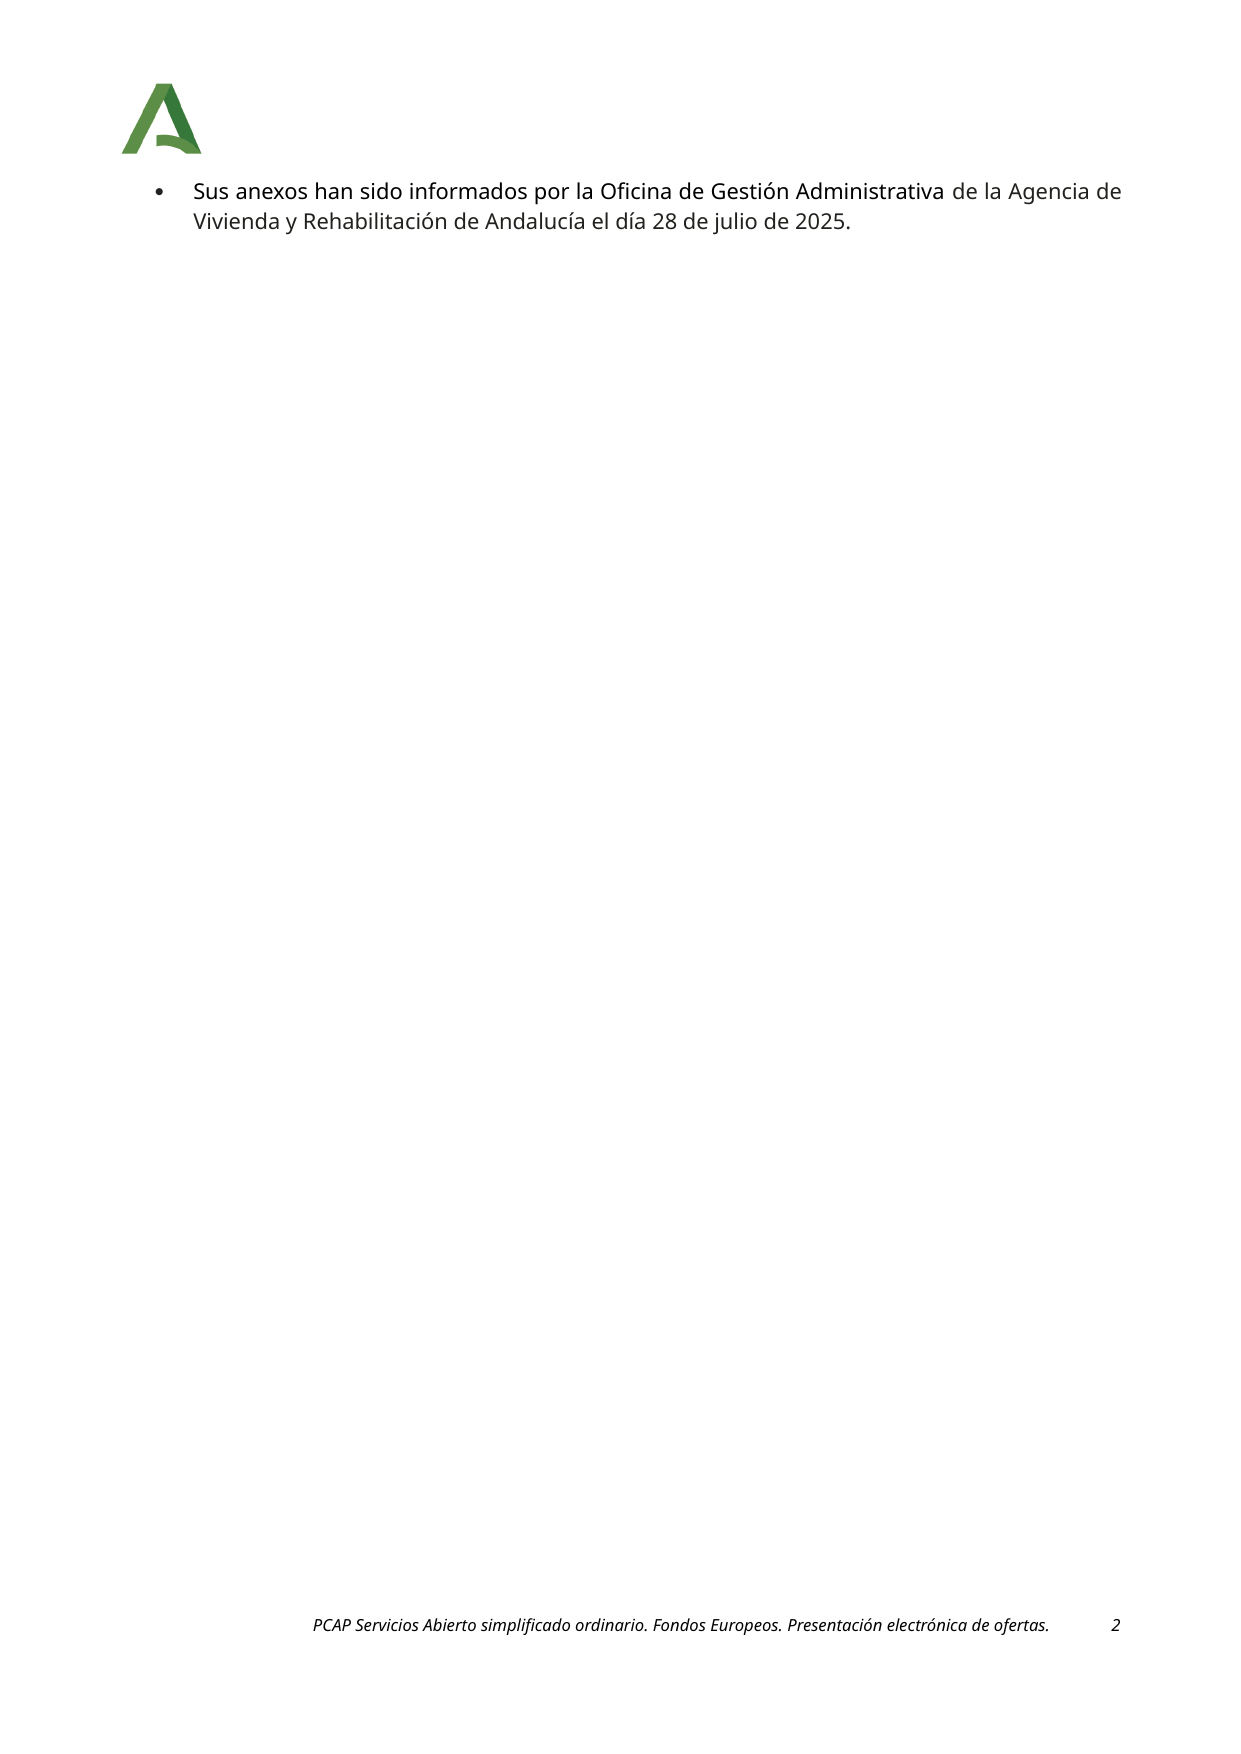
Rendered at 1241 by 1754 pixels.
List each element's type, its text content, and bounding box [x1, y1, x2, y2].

list Sus anexos han sido informados por la Oficina de Gestión Administrativa de la Agencia de Vivienda y Rehabilitación de Andalucía el día 28 de julio de 2025. [156, 176, 1122, 236]
picture [117, 79, 206, 158]
